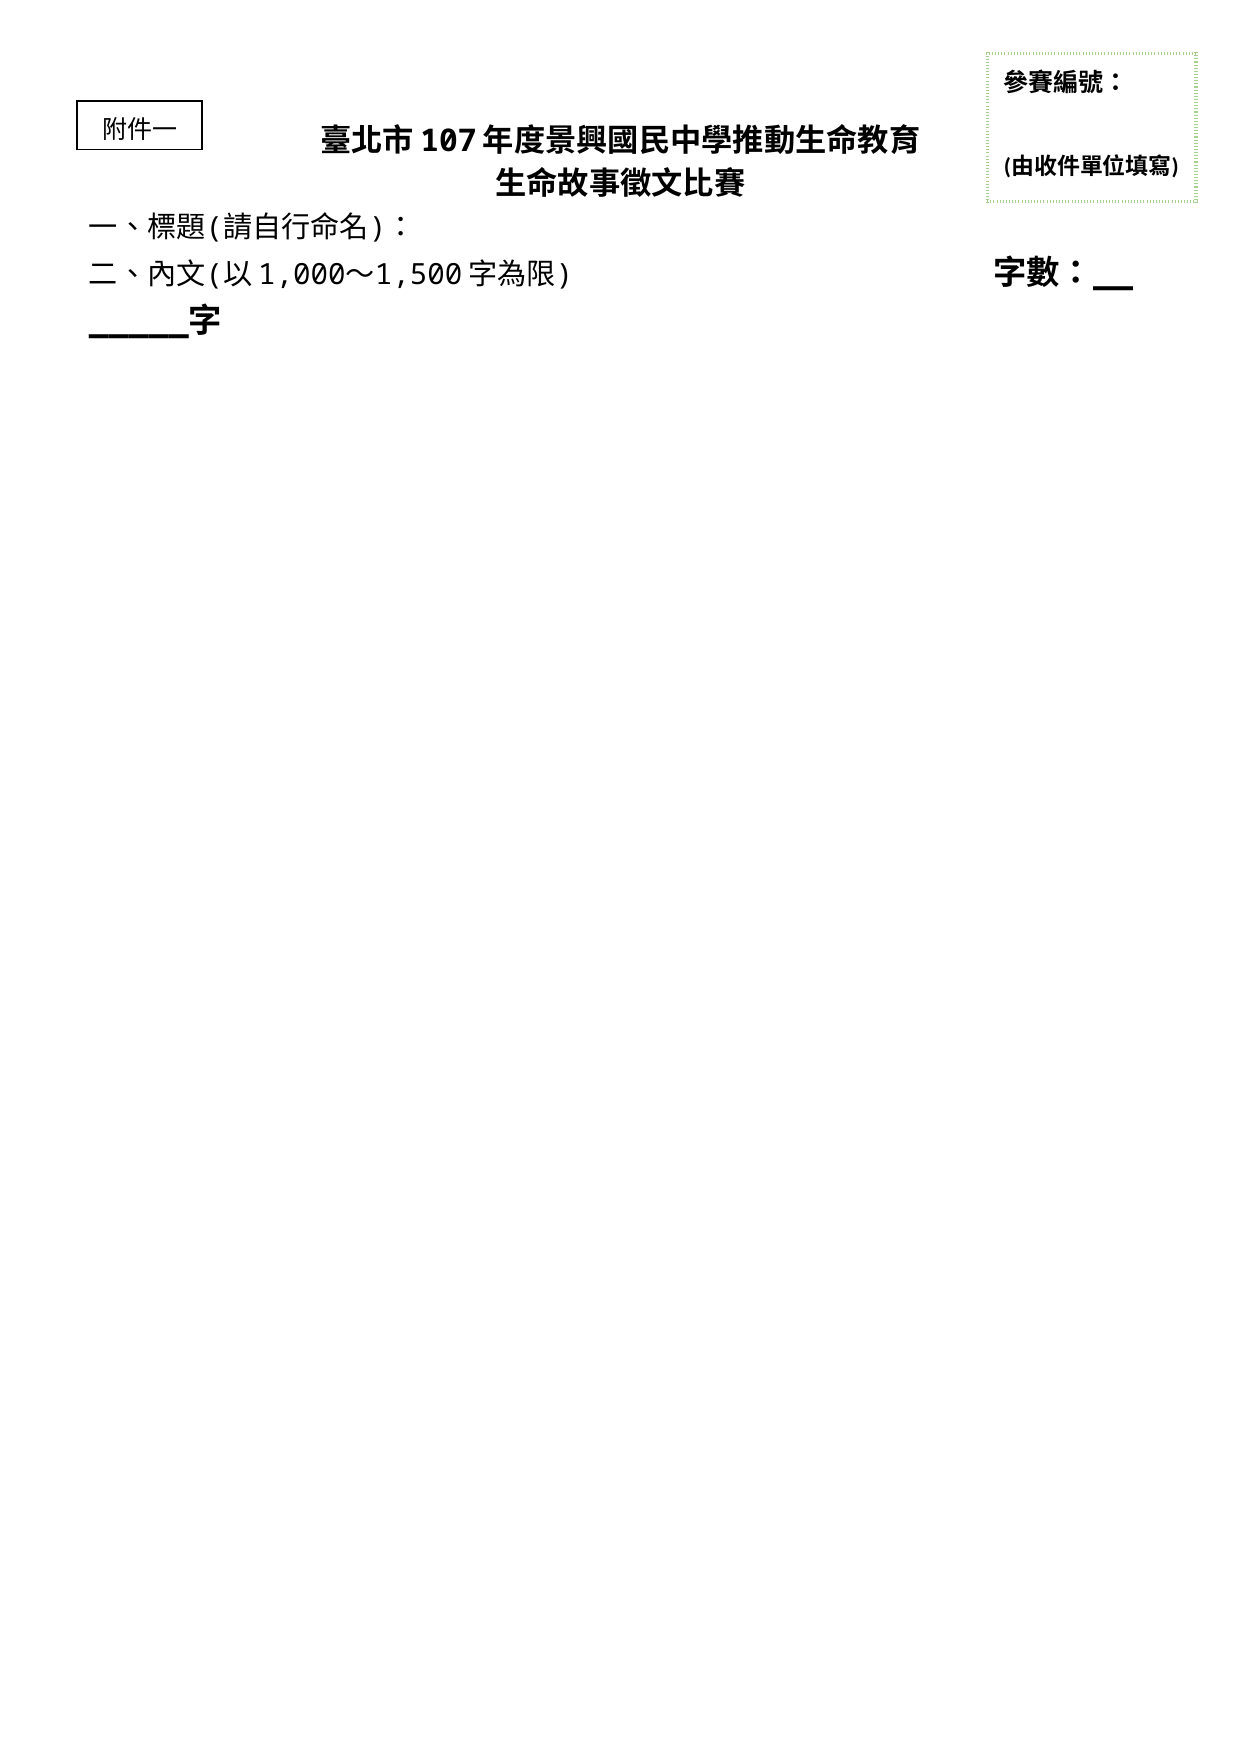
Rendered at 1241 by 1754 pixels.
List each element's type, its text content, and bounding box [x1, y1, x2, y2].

text 附件一 [93, 109, 186, 141]
text 生命故事徵文比賽 [89, 158, 986, 203]
text (由收件單位填寫) [1004, 154, 1179, 179]
text 二、內文(以1,000～1,500字為限) 字數：_______字 [89, 246, 1152, 343]
text 參賽編號： [1004, 63, 1179, 99]
text 臺北市107年度景興國民中學推動生命教育 [89, 52, 1198, 203]
text 一、標題(請自行命名)： [89, 203, 1152, 246]
text 臺北市107年度景興國民中學推動生命教育 [78, 102, 201, 149]
